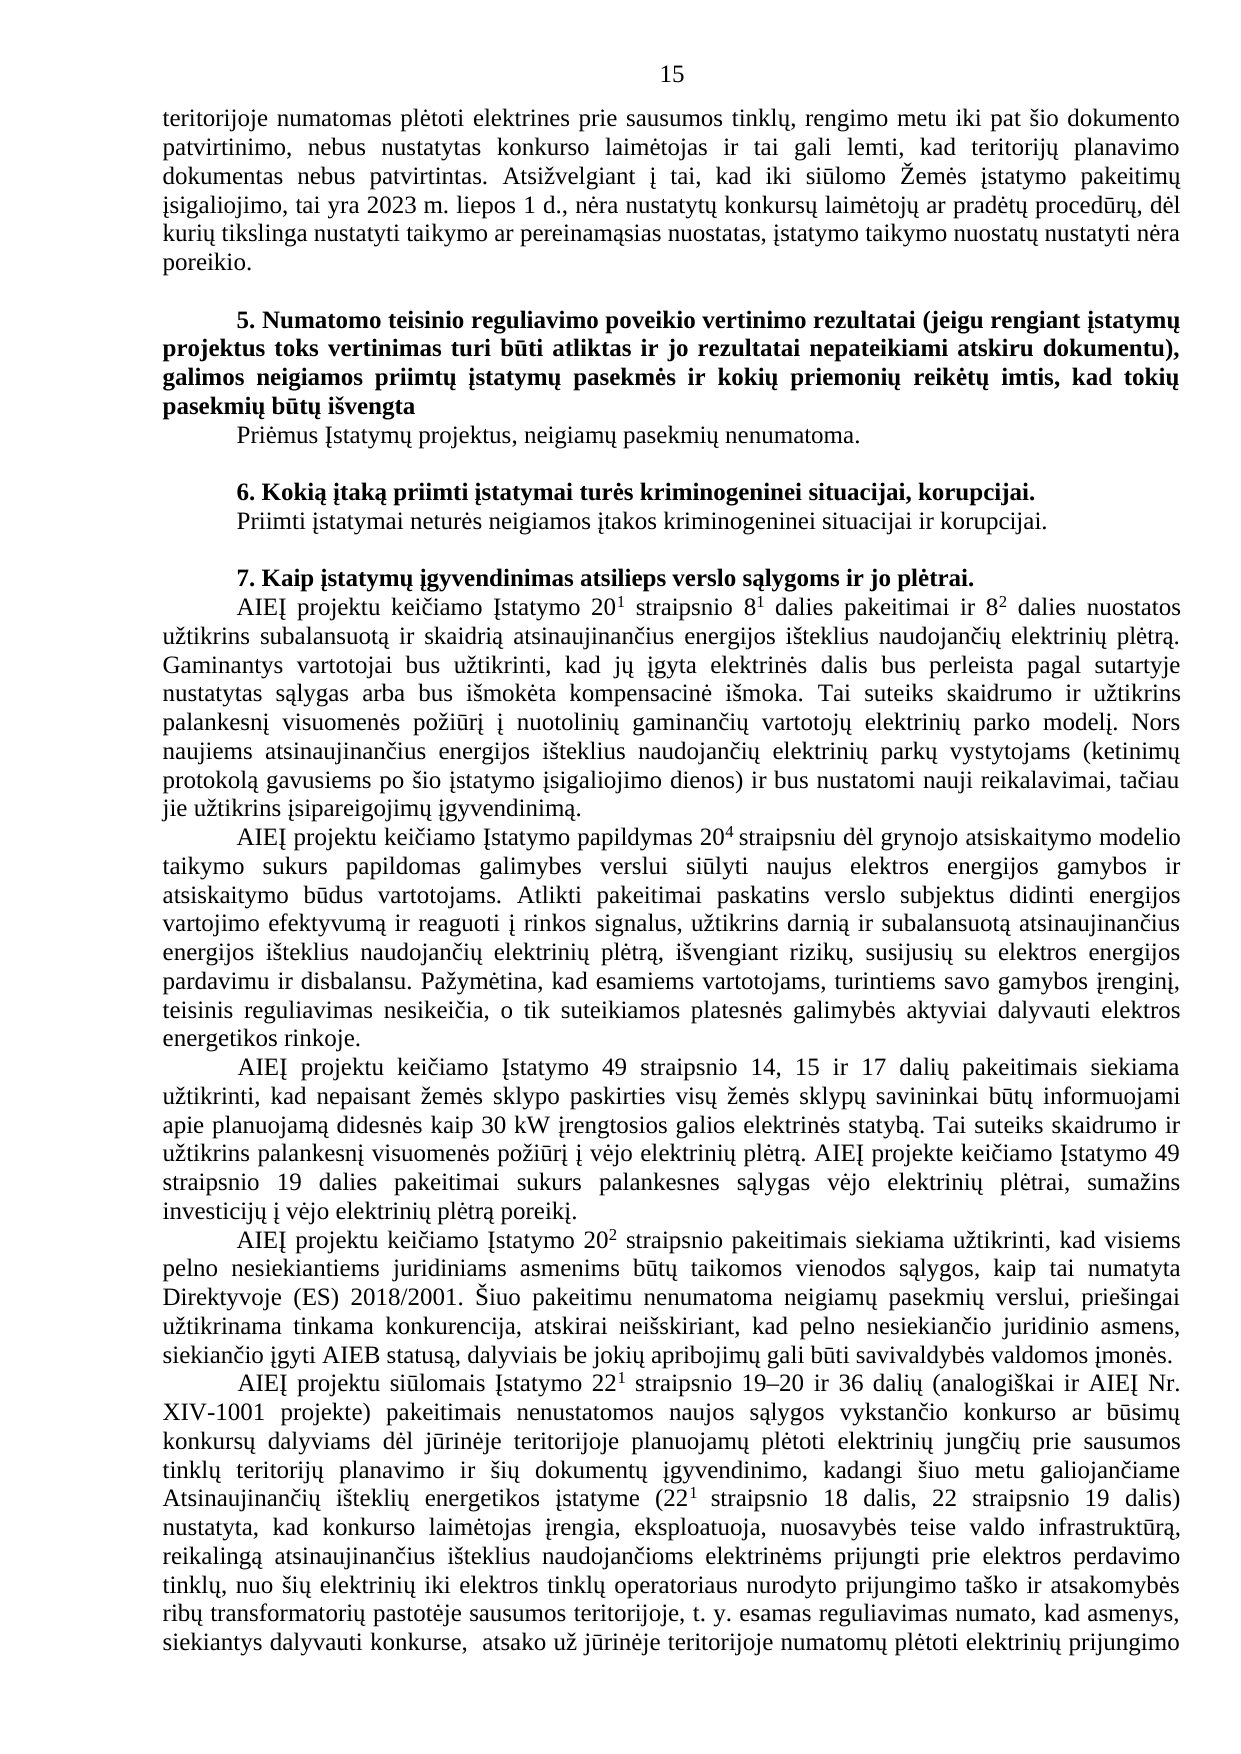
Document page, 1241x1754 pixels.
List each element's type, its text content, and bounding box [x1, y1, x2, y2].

text AIEĮ projektu keičiamo Įstatymo 201 straipsnio 81 dalies pakeitimai ir 82 dalies nuostatos užtikrins subalansuotą ir skaidrią atsinaujinančius energijos išteklius naudojančių elektrinių plėtrą. Gaminantys vartotojai bus užtikrinti, kad jų įgyta elektrinės dalis bus perleista pagal sutartyje nustatytas sąlygas arba bus išmokėta kompensacinė išmoka. Tai suteiks skaidrumo ir užtikrins palankesnį visuomenės požiūrį į nuotolinių gaminančių vartotojų elektrinių parko modelį. Nors naujiems atsinaujinančius energijos išteklius naudojančių elektrinių parkų vystytojams (ketinimų protokolą gavusiems po šio įstatymo įsigaliojimo dienos) ir bus nustatomi nauji reikalavimai, tačiau jie užtikrins įsipareigojimų įgyvendinimą. [162, 592, 1181, 822]
text 7. Kaip įstatymų įgyvendinimas atsilieps verslo sąlygoms ir jo plėtrai. [162, 563, 1181, 592]
text AIEĮ projektu siūlomais Įstatymo 221 straipsnio 19–20 ir 36 dalių (analogiškai ir AIEĮ Nr. XIV-1001 projekte) pakeitimais nenustatomos naujos sąlygos vykstančio konkurso ar būsimų konkursų dalyviams dėl jūrinėje teritorijoje planuojamų plėtoti elektrinių jungčių prie sausumos tinklų teritorijų planavimo ir šių dokumentų įgyvendinimo, kadangi šiuo metu galiojančiame Atsinaujinančių išteklių energetikos įstatyme (221 straipsnio 18 dalis, 22 straipsnio 19 dalis) nustatyta, kad konkurso laimėtojas įrengia, eksploatuoja, nuosavybės teise valdo infrastruktūrą, reikalingą atsinaujinančius išteklius naudojančioms elektrinėms prijungti prie elektros perdavimo tinklų, nuo šių elektrinių iki elektros tinklų operatoriaus nurodyto prijungimo taško ir atsakomybės ribų transformatorių pastotėje sausumos teritorijoje, t. y. esamas reguliavimas numato, kad asmenys, siekiantys dalyvauti konkurse, atsako už jūrinėje teritorijoje numatomų plėtoti elektrinių prijungimo [162, 1368, 1181, 1656]
text Priimti įstatymai neturės neigiamos įtakos kriminogeninei situacijai ir korupcijai. [162, 506, 1181, 535]
text AIEĮ projektu keičiamo Įstatymo 49 straipsnio 14, 15 ir 17 dalių pakeitimais siekiama užtikrinti, kad nepaisant žemės sklypo paskirties visų žemės sklypų savininkai būtų informuojami apie planuojamą didesnės kaip 30 kW įrengtosios galios elektrinės statybą. Tai suteiks skaidrumo ir užtikrins palankesnį visuomenės požiūrį į vėjo elektrinių plėtrą. AIEĮ projekte keičiamo Įstatymo 49 straipsnio 19 dalies pakeitimai sukurs palankesnes sąlygas vėjo elektrinių plėtrai, sumažins investicijų į vėjo elektrinių plėtrą poreikį. [162, 1052, 1181, 1225]
text Priėmus Įstatymų projektus, neigiamų pasekmių nenumatoma. [162, 420, 1181, 448]
text AIEĮ projektu keičiamo Įstatymo papildymas 204 straipsniu dėl grynojo atsiskaitymo modelio taikymo sukurs papildomas galimybes verslui siūlyti naujus elektros energijos gamybos ir atsiskaitymo būdus vartotojams. Atlikti pakeitimai paskatins verslo subjektus didinti energijos vartojimo efektyvumą ir reaguoti į rinkos signalus, užtikrins darnią ir subalansuotą atsinaujinančius energijos išteklius naudojančių elektrinių plėtrą, išvengiant rizikų, susijusių su elektros energijos pardavimu ir disbalansu. Pažymėtina, kad esamiems vartotojams, turintiems savo gamybos įrenginį, teisinis reguliavimas nesikeičia, o tik suteikiamos platesnės galimybės aktyviai dalyvauti elektros energetikos rinkoje. [162, 822, 1181, 1052]
text 6. Kokią įtaką priimti įstatymai turės kriminogeninei situacijai, korupcijai. [162, 477, 1181, 506]
text teritorijoje numatomas plėtoti elektrines prie sausumos tinklų, rengimo metu iki pat šio dokumento patvirtinimo, nebus nustatytas konkurso laimėtojas ir tai gali lemti, kad teritorijų planavimo dokumentas nebus patvirtintas. Atsižvelgiant į tai, kad iki siūlomo Žemės įstatymo pakeitimų įsigaliojimo, tai yra 2023 m. liepos 1 d., nėra nustatytų konkursų laimėtojų ar pradėtų procedūrų, dėl kurių tikslinga nustatyti taikymo ar pereinamąsias nuostatas, įstatymo taikymo nuostatų nustatyti nėra poreikio. [162, 103, 1181, 276]
text 5. Numatomo teisinio reguliavimo poveikio vertinimo rezultatai (jeigu rengiant įstatymų projektus toks vertinimas turi būti atliktas ir jo rezultatai nepateikiami atskiru dokumentu), galimos neigiamos priimtų įstatymų pasekmės ir kokių priemonių reikėtų imtis, kad tokių pasekmių būtų išvengta [162, 305, 1181, 420]
text AIEĮ projektu keičiamo Įstatymo 202 straipsnio pakeitimais siekiama užtikrinti, kad visiems pelno nesiekiantiems juridiniams asmenims būtų taikomos vienodos sąlygos, kaip tai numatyta Direktyvoje (ES) 2018/2001. Šiuo pakeitimu nenumatoma neigiamų pasekmių verslui, priešingai užtikrinama tinkama konkurencija, atskirai neišskiriant, kad pelno nesiekiančio juridinio asmens, siekiančio įgyti AIEB statusą, dalyviais be jokių apribojimų gali būti savivaldybės valdomos įmonės. [162, 1225, 1181, 1368]
